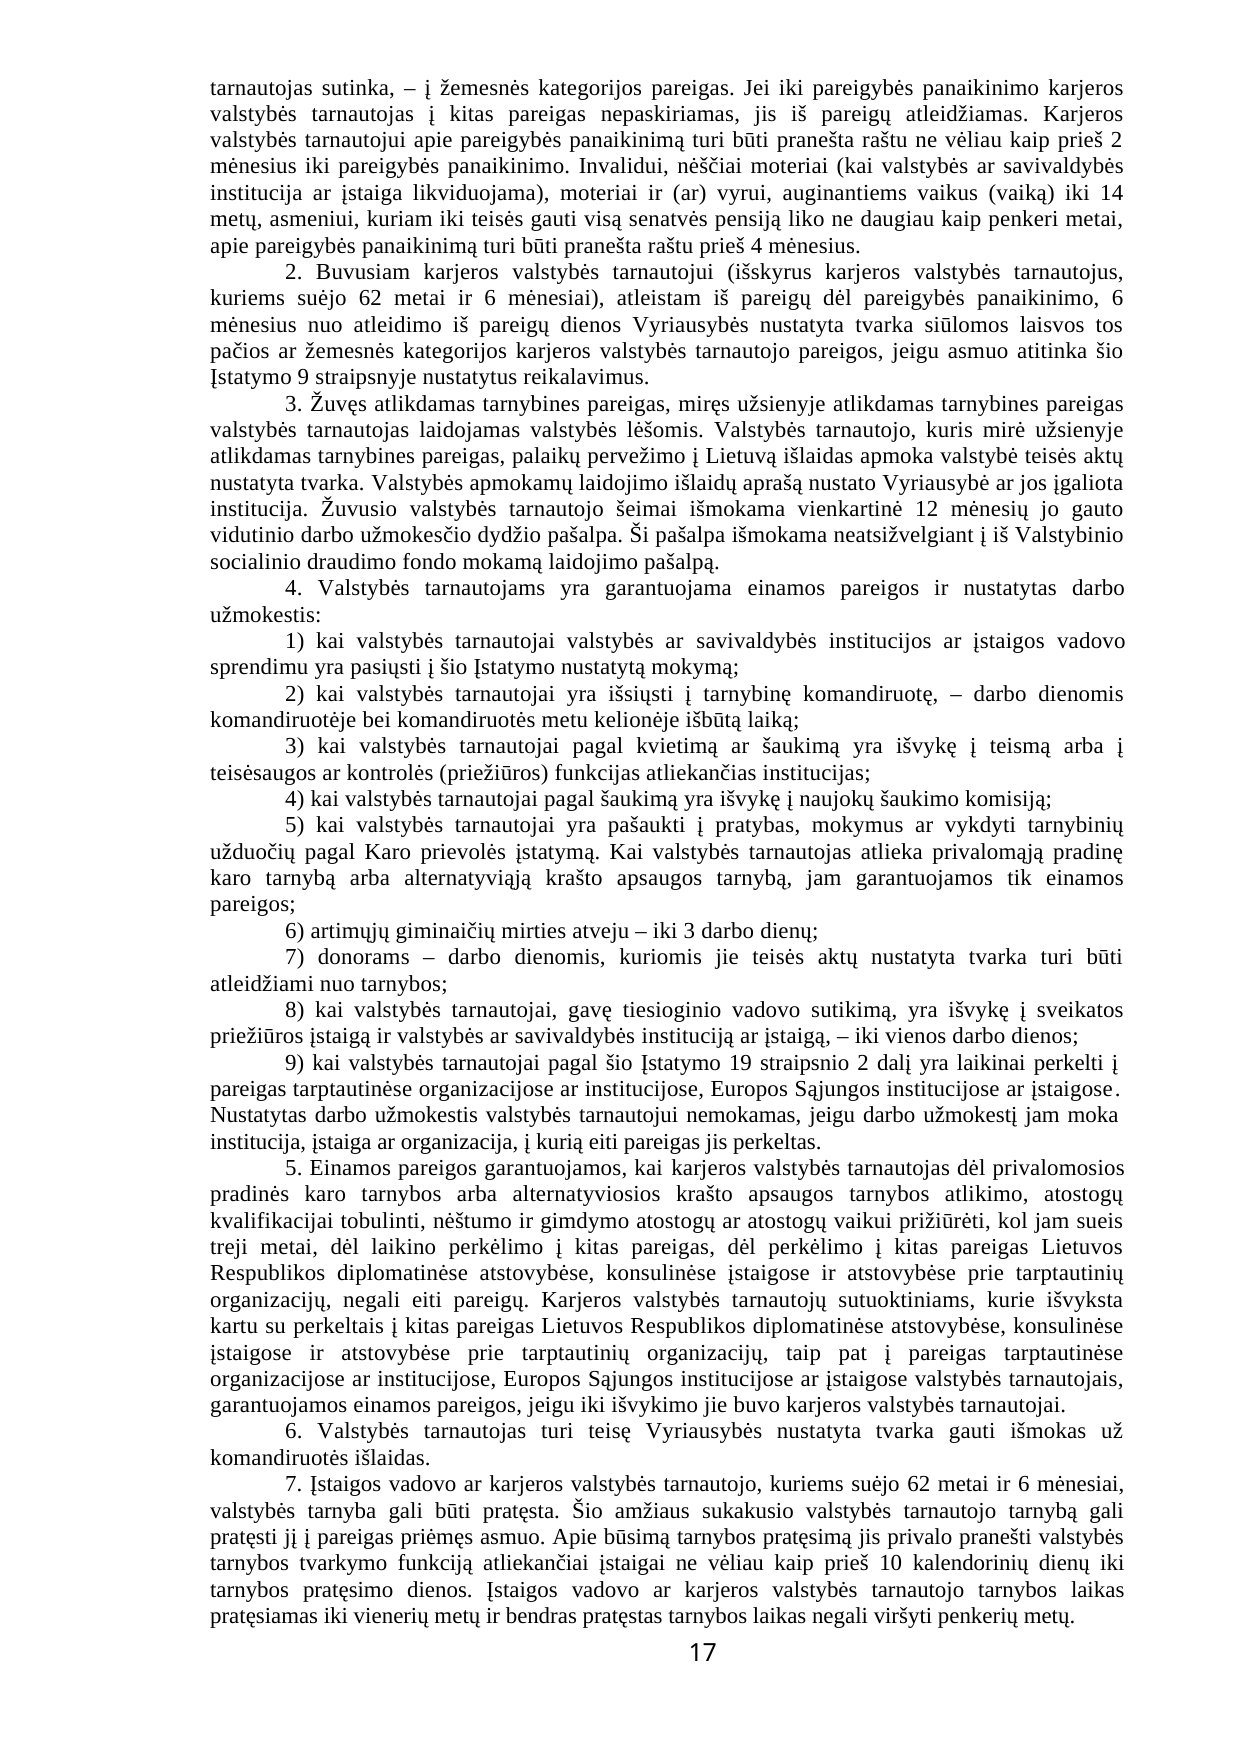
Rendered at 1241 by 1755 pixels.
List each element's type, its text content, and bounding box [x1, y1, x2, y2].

text 1) kai valstybės tarnautojai valstybės ar savivaldybės institucijos ar įstaigos vadovo sprendimu yra pasiųsti į šio Įstatymo nustatytą mokymą; [210, 627, 1126, 680]
text 4. Valstybės tarnautojams yra garantuojama einamos pareigos ir nustatytas darbo užmokestis: [210, 574, 1126, 627]
text 9) kai valstybės tarnautojai pagal šio Įstatymo 19 straipsnio 2 dalį yra laikinai perkelti į pareigas tarptautinėse organizacijose ar institucijose, Europos Sąjungos institucijose ar įstaigose. Nustatytas darbo užmokestis valstybės tarnautojui nemokamas, jeigu darbo užmokestį jam moka institucija, įstaiga ar organizacija, į kurią eiti pareigas jis perkeltas. [210, 1049, 1120, 1154]
text 2. Buvusiam karjeros valstybės tarnautojui (išskyrus karjeros valstybės tarnautojus, kuriems suėjo 62 metai ir 6 mėnesiai), atleistam iš pareigų dėl pareigybės panaikinimo, 6 mėnesius nuo atleidimo iš pareigų dienos Vyriausybės nustatyta tvarka siūlomos laisvos tos pačios ar žemesnės kategorijos karjeros valstybės tarnautojo pareigos, jeigu asmuo atitinka šio Įstatymo 9 straipsnyje nustatytus reikalavimus. [210, 258, 1126, 390]
text 8) kai valstybės tarnautojai, gavę tiesioginio vadovo sutikimą, yra išvykę į sveikatos priežiūros įstaigą ir valstybės ar savivaldybės instituciją ar įstaigą, – iki vienos darbo dienos; [210, 996, 1126, 1049]
text 3) kai valstybės tarnautojai pagal kvietimą ar šaukimą yra išvykę į teismą arba į teisėsaugos ar kontrolės (priežiūros) funkcijas atliekančias institucijas; [210, 732, 1126, 785]
text 4) kai valstybės tarnautojai pagal šaukimą yra išvykę į naujokų šaukimo komisiją; [210, 785, 1126, 811]
text 7) donorams – darbo dienomis, kuriomis jie teisės aktų nustatyta tvarka turi būti atleidžiami nuo tarnybos; [210, 943, 1126, 996]
text tarnautojas sutinka, – į žemesnės kategorijos pareigas. Jei iki pareigybės panaikinimo karjeros valstybės tarnautojas į kitas pareigas nepaskiriamas, jis iš pareigų atleidžiamas. Karjeros valstybės tarnautojui apie pareigybės panaikinimą turi būti pranešta raštu ne vėliau kaip prieš 2 mėnesius iki pareigybės panaikinimo. Invalidui, nėščiai moteriai (kai valstybės ar savivaldybės institucija ar įstaiga likviduojama), moteriai ir (ar) vyrui, auginantiems vaikus (vaiką) iki 14 metų, asmeniui, kuriam iki teisės gauti visą senatvės pensiją liko ne daugiau kaip penkeri metai, apie pareigybės panaikinimą turi būti pranešta raštu prieš 4 mėnesius. [210, 73, 1126, 258]
text 5. Einamos pareigos garantuojamos, kai karjeros valstybės tarnautojas dėl privalomosios pradinės karo tarnybos arba alternatyviosios krašto apsaugos tarnybos atlikimo, atostogų kvalifikacijai tobulinti, nėštumo ir gimdymo atostogų ar atostogų vaikui prižiūrėti, kol jam sueis treji metai, dėl laikino perkėlimo į kitas pareigas, dėl perkėlimo į kitas pareigas Lietuvos Respublikos diplomatinėse atstovybėse, konsulinėse įstaigose ir atstovybėse prie tarptautinių organizacijų, negali eiti pareigų. Karjeros valstybės tarnautojų sutuoktiniams, kurie išvyksta kartu su perkeltais į kitas pareigas Lietuvos Respublikos diplomatinėse atstovybėse, konsulinėse įstaigose ir atstovybėse prie tarptautinių organizacijų, taip pat į pareigas tarptautinėse organizacijose ar institucijose, Europos Sąjungos institucijose ar įstaigose valstybės tarnautojais, garantuojamos einamos pareigos, jeigu iki išvykimo jie buvo karjeros valstybės tarnautojai. [210, 1154, 1126, 1418]
text 6. Valstybės tarnautojas turi teisę Vyriausybės nustatyta tvarka gauti išmokas už komandiruotės išlaidas. [210, 1418, 1126, 1470]
text 7. Įstaigos vadovo ar karjeros valstybės tarnautojo, kuriems suėjo 62 metai ir 6 mėnesiai, valstybės tarnyba gali būti pratęsta. Šio amžiaus sukakusio valstybės tarnautojo tarnybą gali pratęsti jį į pareigas priėmęs asmuo. Apie būsimą tarnybos pratęsimą jis privalo pranešti valstybės tarnybos tvarkymo funkciją atliekančiai įstaigai ne vėliau kaip prieš 10 kalendorinių dienų iki tarnybos pratęsimo dienos. Įstaigos vadovo ar karjeros valstybės tarnautojo tarnybos laikas pratęsiamas iki vienerių metų ir bendras pratęstas tarnybos laikas negali viršyti penkerių metų. [210, 1470, 1126, 1628]
text 6) artimųjų giminaičių mirties atveju – iki 3 darbo dienų; [210, 917, 1126, 943]
text 2) kai valstybės tarnautojai yra išsiųsti į tarnybinę komandiruotę, – darbo dienomis komandiruotėje bei komandiruotės metu kelionėje išbūtą laiką; [210, 680, 1126, 732]
text 5) kai valstybės tarnautojai yra pašaukti į pratybas, mokymus ar vykdyti tarnybinių užduočių pagal Karo prievolės įstatymą. Kai valstybės tarnautojas atlieka privalomąją pradinę karo tarnybą arba alternatyviąją krašto apsaugos tarnybą, jam garantuojamos tik einamos pareigos; [210, 811, 1126, 917]
text 3. Žuvęs atlikdamas tarnybines pareigas, miręs užsienyje atlikdamas tarnybines pareigas valstybės tarnautojas laidojamas valstybės lėšomis. Valstybės tarnautojo, kuris mirė užsienyje atlikdamas tarnybines pareigas, palaikų pervežimo į Lietuvą išlaidas apmoka valstybė teisės aktų nustatyta tvarka. Valstybės apmokamų laidojimo išlaidų aprašą nustato Vyriausybė ar jos įgaliota institucija. Žuvusio valstybės tarnautojo šeimai išmokama vienkartinė 12 mėnesių jo gauto vidutinio darbo užmokesčio dydžio pašalpa. Ši pašalpa išmokama neatsižvelgiant į iš Valstybinio socialinio draudimo fondo mokamą laidojimo pašalpą. [210, 390, 1126, 574]
